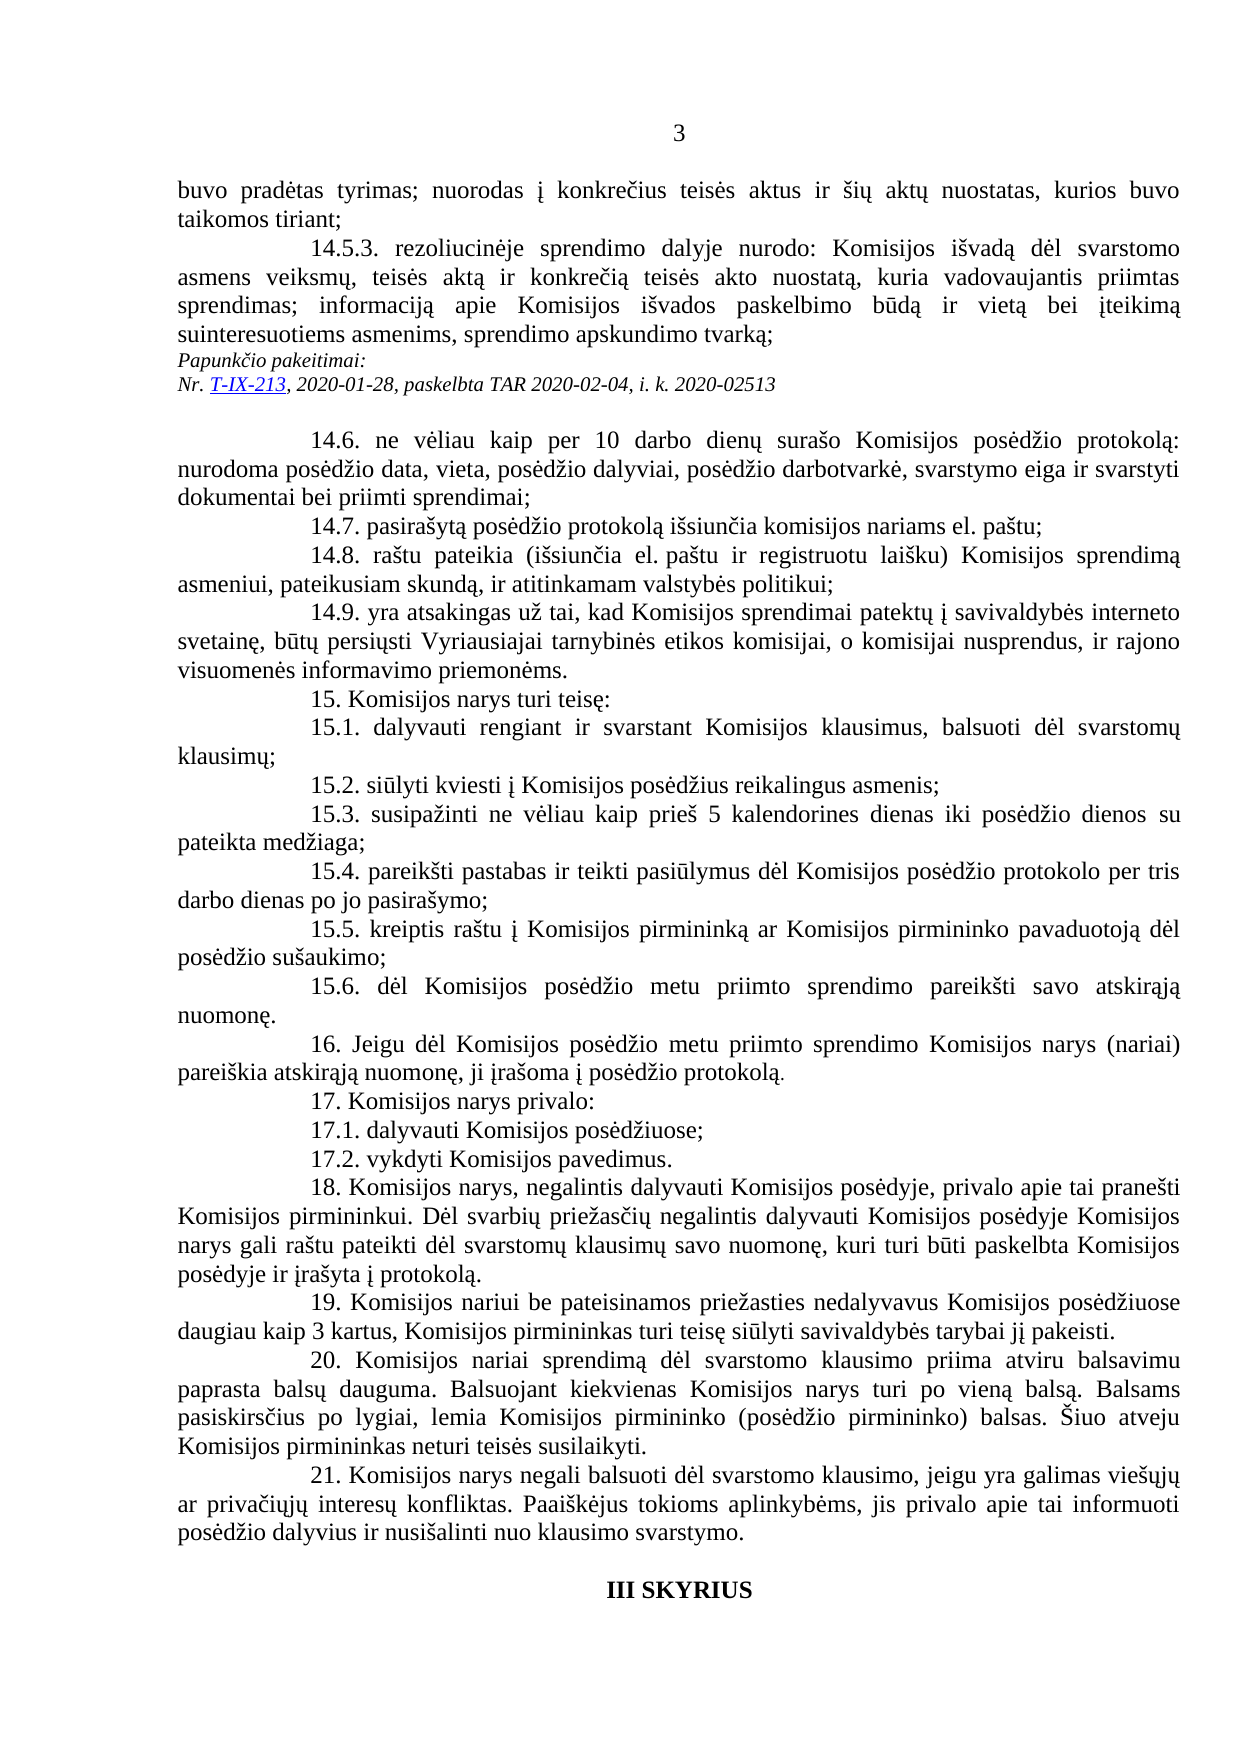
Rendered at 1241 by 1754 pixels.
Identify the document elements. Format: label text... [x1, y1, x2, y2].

text 15.5. kreiptis raštu į Komisijos pirmininką ar Komisijos pirmininko pavaduotoją dėl posėdžio sušaukimo; [177, 914, 1181, 971]
text 15.3. susipažinti ne vėliau kaip prieš 5 kalendorines dienas iki posėdžio dienos su pateikta medžiaga; [177, 799, 1181, 856]
text 21. Komisijos narys negali balsuoti dėl svarstomo klausimo, jeigu yra galimas viešųjų ar privačiųjų interesų konfliktas. Paaiškėjus tokioms aplinkybėms, jis privalo apie tai informuoti posėdžio dalyvius ir nusišalinti nuo klausimo svarstymo. [177, 1460, 1181, 1546]
text 16. Jeigu dėl Komisijos posėdžio metu priimto sprendimo Komisijos narys (nariai) pareiškia atskirąją nuomonę, ji įrašoma į posėdžio protokolą. [177, 1029, 1181, 1086]
text 15.6. dėl Komisijos posėdžio metu priimto sprendimo pareikšti savo atskirąją nuomonę. [177, 971, 1181, 1029]
text 14.5.3. rezoliucinėje sprendimo dalyje nurodo: Komisijos išvadą dėl svarstomo asmens veiksmų, teisės aktą ir konkrečią teisės akto nuostatą, kuria vadovaujantis priimtas sprendimas; informaciją apie Komisijos išvados paskelbimo būdą ir vietą bei įteikimą suinteresuotiems asmenims, sprendimo apskundimo tvarką; [177, 233, 1181, 348]
text 14.6. ne vėliau kaip per 10 darbo dienų surašo Komisijos posėdžio protokolą: nurodoma posėdžio data, vieta, posėdžio dalyviai, posėdžio darbotvarkė, svarstymo eiga ir svarstyti dokumentai bei priimti sprendimai; [177, 425, 1181, 511]
text Papunkčio pakeitimai: [177, 348, 1181, 372]
text 15.2. siūlyti kviesti į Komisijos posėdžius reikalingus asmenis; [177, 770, 1181, 799]
text Nr. T-IX-213, 2020-01-28, paskelbta TAR 2020-02-04, i. k. 2020-02513 [177, 372, 1181, 396]
text 14.8. raštu pateikia (išsiunčia el. paštu ir registruotu laišku) Komisijos sprendimą asmeniui, pateikusiam skundą, ir atitinkamam valstybės politikui; [177, 540, 1181, 597]
text 15.1. dalyvauti rengiant ir svarstant Komisijos klausimus, balsuoti dėl svarstomų klausimų; [177, 712, 1181, 770]
text 14.7. pasirašytą posėdžio protokolą išsiunčia komisijos nariams el. paštu; [177, 511, 1181, 540]
text buvo pradėtas tyrimas; nuorodas į konkrečius teisės aktus ir šių aktų nuostatas, kurios buvo taikomos tiriant; [177, 176, 1181, 233]
text III SKYRIUS [177, 1575, 1181, 1604]
text 20. Komisijos nariai sprendimą dėl svarstomo klausimo priima atviru balsavimu paprasta balsų dauguma. Balsuojant kiekvienas Komisijos narys turi po vieną balsą. Balsams pasiskirsčius po lygiai, lemia Komisijos pirmininko (posėdžio pirmininko) balsas. Šiuo atveju Komisijos pirmininkas neturi teisės susilaikyti. [177, 1345, 1181, 1460]
text 17.1. dalyvauti Komisijos posėdžiuose; [177, 1115, 1181, 1144]
text 15. Komisijos narys turi teisę: [177, 684, 1181, 712]
text 14.9. yra atsakingas už tai, kad Komisijos sprendimai patektų į savivaldybės interneto svetainę, būtų persiųsti Vyriausiajai tarnybinės etikos komisijai, o komisijai nusprendus, ir rajono visuomenės informavimo priemonėms. [177, 597, 1181, 684]
text 18. Komisijos narys, negalintis dalyvauti Komisijos posėdyje, privalo apie tai pranešti Komisijos pirmininkui. Dėl svarbių priežasčių negalintis dalyvauti Komisijos posėdyje Komisijos narys gali raštu pateikti dėl svarstomų klausimų savo nuomonę, kuri turi būti paskelbta Komisijos posėdyje ir įrašyta į protokolą. [177, 1172, 1181, 1287]
text 19. Komisijos nariui be pateisinamos priežasties nedalyvavus Komisijos posėdžiuose daugiau kaip 3 kartus, Komisijos pirmininkas turi teisę siūlyti savivaldybės tarybai jį pakeisti. [177, 1287, 1181, 1345]
text 17.2. vykdyti Komisijos pavedimus. [177, 1144, 1181, 1172]
text 17. Komisijos narys privalo: [177, 1086, 1181, 1115]
text 15.4. pareikšti pastabas ir teikti pasiūlymus dėl Komisijos posėdžio protokolo per tris darbo dienas po jo pasirašymo; [177, 856, 1181, 914]
